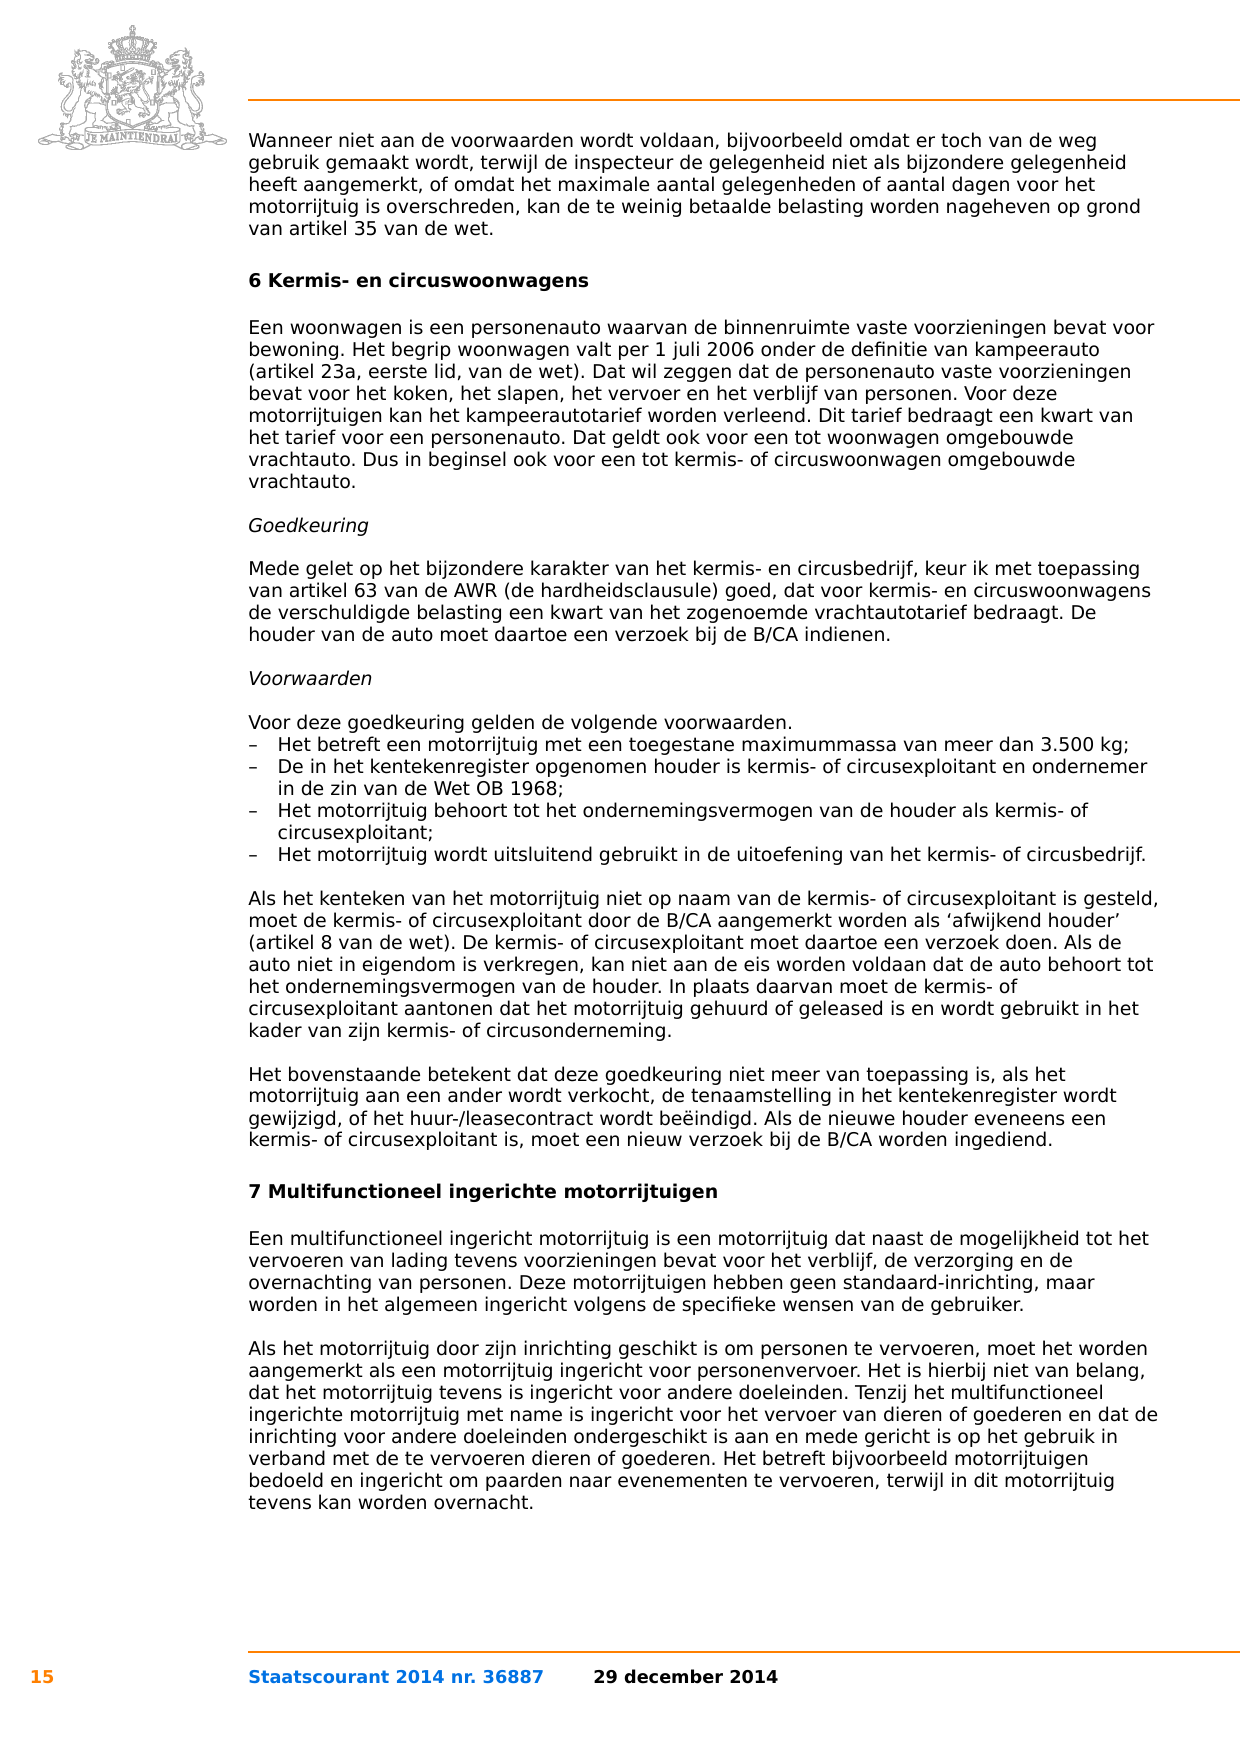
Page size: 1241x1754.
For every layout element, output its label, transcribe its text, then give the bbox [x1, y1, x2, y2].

text Een woonwagen is een personenauto waarvan de binnenruimte vaste voorzieningen bevat voor bewoning. Het begrip woonwagen valt per 1 juli 2006 onder de definitie van kampeerauto (artikel 23a, eerste lid, van de wet). Dat wil zeggen dat de personenauto vaste voorzieningen bevat voor het koken, het slapen, het vervoer en het verblijf van personen. Voor deze motorrijtuigen kan het kampeerautotarief worden verleend. Dit tarief bedraagt een kwart van het tarief voor een personenauto. Dat geldt ook voor een tot woonwagen omgebouwde vrachtauto. Dus in beginsel ook voor een tot kermis- of circuswoonwagen omgebouwde vrachtauto. [248, 317, 1163, 493]
text Als het motorrijtuig door zijn inrichting geschikt is om personen te vervoeren, moet het worden aangemerkt als een motorrijtuig ingericht voor personenvervoer. Het is hierbij niet van belang, dat het motorrijtuig tevens is ingericht voor andere doeleinden. Tenzij het multifunctioneel ingerichte motorrijtuig met name is ingericht voor het vervoer van dieren of goederen en dat de inrichting voor andere doeleinden ondergeschikt is aan en mede gericht is op het gebruik in verband met de te vervoeren dieren of goederen. Het betreft bijvoorbeeld motorrijtuigen bedoeld en ingericht om paarden naar evenementen te vervoeren, terwijl in dit motorrijtuig tevens kan worden overnacht. [248, 1338, 1163, 1514]
text Voor deze goedkeuring gelden de volgende voorwaarden. [248, 712, 1163, 734]
text Een multifunctioneel ingericht motorrijtuig is een motorrijtuig dat naast de mogelijkheid tot het vervoeren van lading tevens voorzieningen bevat voor het verblijf, de verzorging en de overnachting van personen. Deze motorrijtuigen hebben geen standaard-inrichting, maar worden in het algemeen ingericht volgens de specifieke wensen van de gebruiker. [248, 1228, 1163, 1316]
text – De in het kentekenregister opgenomen houder is kermis- of circusexploitant en ondernemer in de zin van de Wet OB 1968; [248, 756, 1163, 800]
text Als het kenteken van het motorrijtuig niet op naam van de kermis- of circusexploitant is gesteld, moet de kermis- of circusexploitant door de B/CA aangemerkt worden als ‘afwijkend houder’ (artikel 8 van de wet). De kermis- of circusexploitant moet daartoe een verzoek doen. Als de auto niet in eigendom is verkregen, kan niet aan de eis worden voldaan dat de auto behoort tot het ondernemingsvermogen van de houder. In plaats daarvan moet de kermis- of circusexploitant aantonen dat het motorrijtuig gehuurd of geleased is en wordt gebruikt in het kader van zijn kermis- of circusonderneming. [248, 888, 1163, 1042]
picture [38, 25, 227, 150]
text Wanneer niet aan de voorwaarden wordt voldaan, bijvoorbeeld omdat er toch van de weg gebruik gemaakt wordt, terwijl de inspecteur de gelegenheid niet als bijzondere gelegenheid heeft aangemerkt, of omdat het maximale aantal gelegenheden of aantal dagen voor het motorrijtuig is overschreden, kan de te weinig betaalde belasting worden nageheven op grond van artikel 35 van de wet. [248, 130, 1163, 240]
text – Het motorrijtuig behoort tot het ondernemingsvermogen van de houder als kermis- of circusexploitant; [248, 800, 1163, 844]
subtitle 7 Multifunctioneel ingerichte motorrijtuigen [248, 1181, 1163, 1203]
subtitle Voorwaarden [248, 668, 1163, 690]
text Mede gelet op het bijzondere karakter van het kermis- en circusbedrijf, keur ik met toepassing van artikel 63 van de AWR (de hardheidsclausule) goed, dat voor kermis- en circuswoonwagens de verschuldigde belasting een kwart van het zogenoemde vrachtautotarief bedraagt. De houder van de auto moet daartoe een verzoek bij de B/CA indienen. [248, 558, 1163, 646]
text Het bovenstaande betekent dat deze goedkeuring niet meer van toepassing is, als het motorrijtuig aan een ander wordt verkocht, de tenaamstelling in het kentekenregister wordt gewijzigd, of het huur-/leasecontract wordt beëindigd. Als de nieuwe houder eveneens een kermis- of circusexploitant is, moet een nieuw verzoek bij de B/CA worden ingediend. [248, 1063, 1163, 1151]
subtitle Goedkeuring [248, 514, 1163, 536]
text – Het motorrijtuig wordt uitsluitend gebruikt in de uitoefening van het kermis- of circusbedrijf. [248, 844, 1163, 866]
text – Het betreft een motorrijtuig met een toegestane maximummassa van meer dan 3.500 kg; [248, 734, 1163, 756]
subtitle 6 Kermis- en circuswoonwagens [248, 270, 1163, 292]
